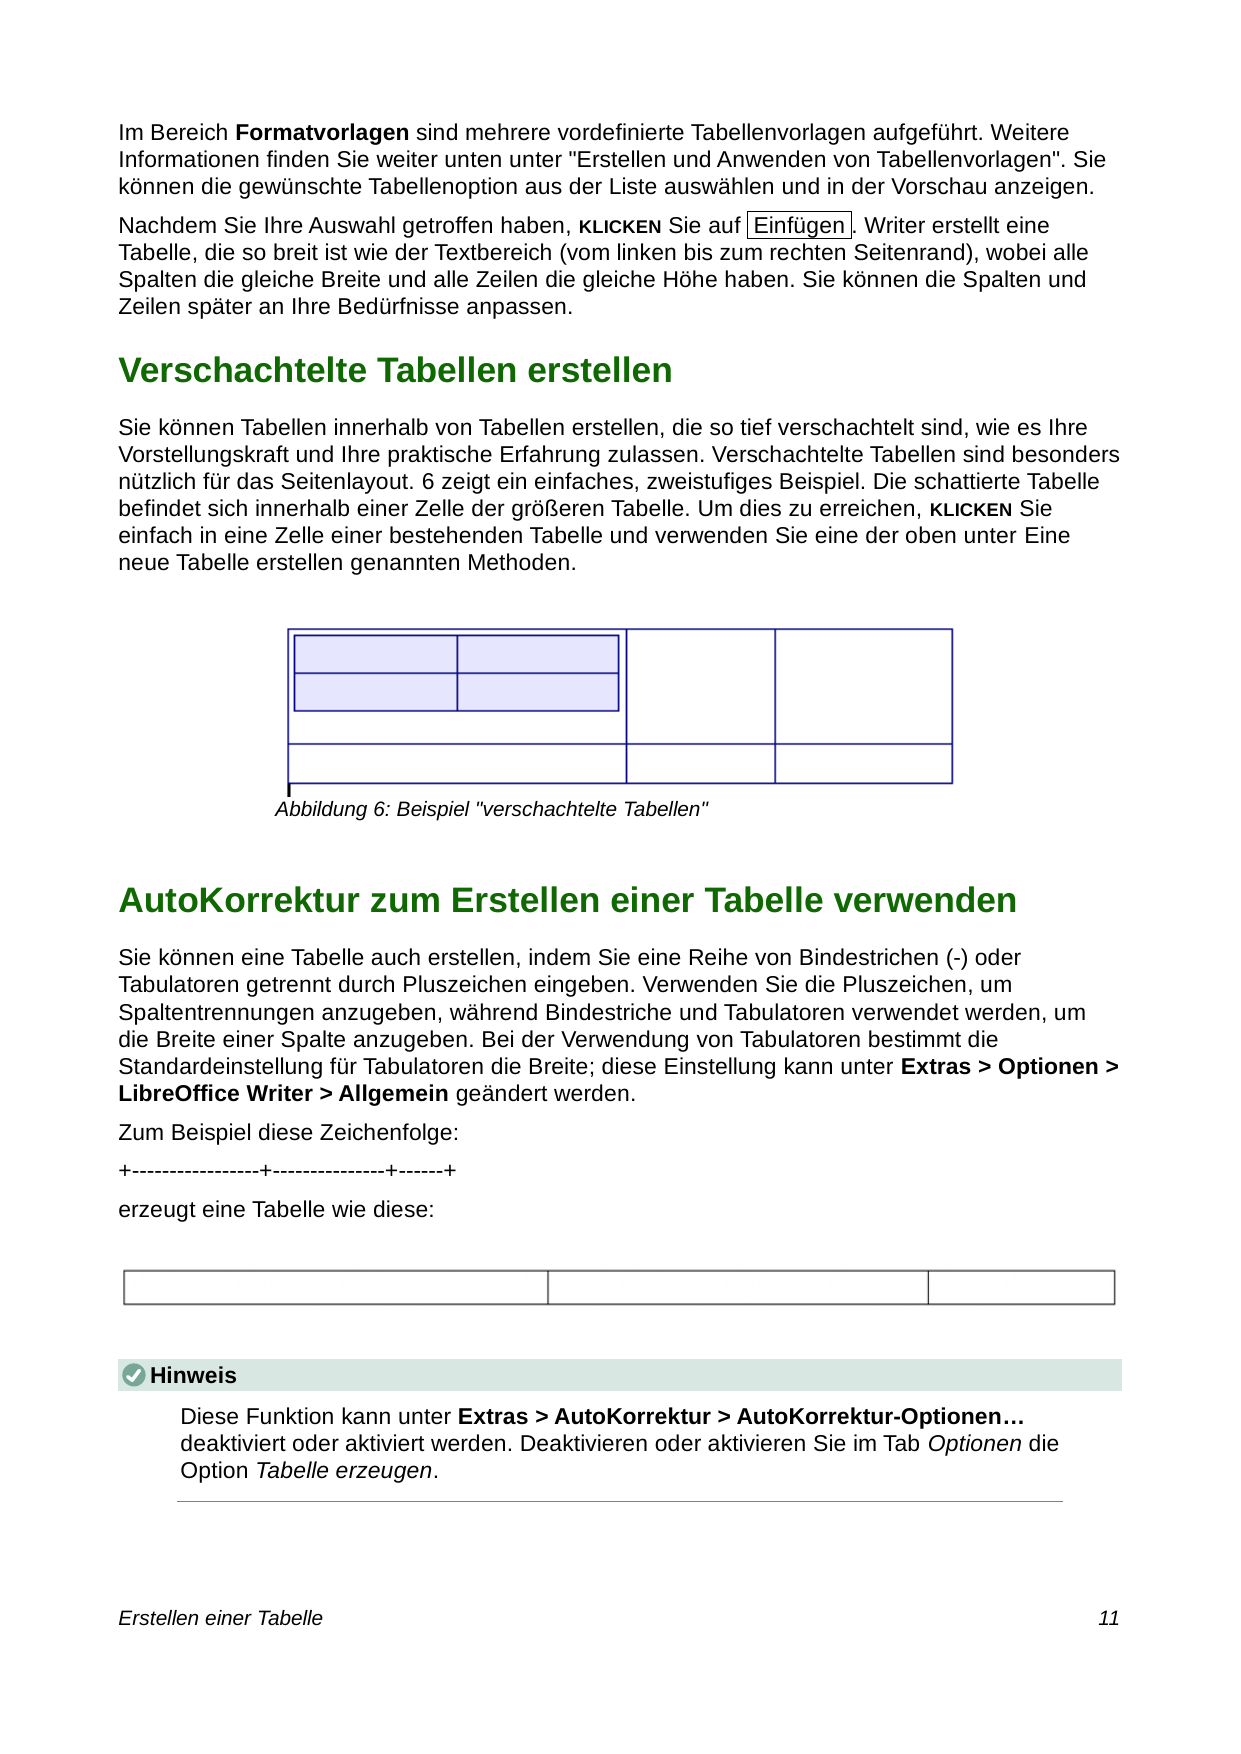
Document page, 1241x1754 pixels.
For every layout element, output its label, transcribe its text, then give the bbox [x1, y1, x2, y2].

text Abbildung 6: Beispiel "verschachtelte Tabellen" [275, 797, 965, 821]
subtitle Verschachtelte Tabellen erstellen [118, 349, 1122, 390]
text Diese Funktion kann unter Extras > AutoKorrektur > AutoKorrektur-Optionen… deaktiviert oder aktiviert werden. Deaktivieren oder aktivieren Sie im Tab Optionen die Option Tabelle erzeugen. [177, 1402, 1063, 1501]
picture [118, 1264, 1123, 1312]
text erzeugt eine Tabelle wie diese: [118, 1196, 1122, 1223]
text Sie können eine Tabelle auch erstellen, indem Sie eine Reihe von Bindestrichen (-) oder Tabulatoren getrennt durch Pluszeichen eingeben. Verwenden Sie die Pluszeichen, um Spaltentrennungen anzugeben, während Bindestriche und Tabulatoren verwendet werden, um die Breite einer Spalte anzugeben. Bei der Verwendung von Tabulatoren bestimmt die Standardeinstellung für Tabulatoren die Breite; diese Einstellung kann unter Extras > Optionen > LibreOffice Writer > Allgemein geändert werden. [118, 944, 1122, 1106]
text Im Bereich Formatvorlagen sind mehrere vordefinierte Tabellenvorlagen aufgeführt. Weitere Informationen finden Sie weiter unten unter "Erstellen und Anwenden von Tabellenvorlagen". Sie können die gewünschte Tabellenoption aus der Liste auswählen und in der Vorschau anzeigen. [118, 118, 1122, 199]
subtitle AutoKorrektur zum Erstellen einer Tabelle verwenden [118, 880, 1122, 920]
text Sie können Tabellen innerhalb von Tabellen erstellen, die so tief verschachtelt sind, wie es Ihre Vorstellungskraft und Ihre praktische Erfahrung zulassen. Verschachtelte Tabellen sind besonders nützlich für das Seitenlayout. Abbildung 6 zeigt ein einfaches, zweistufiges Beispiel. Die schattierte Tabelle befindet sich innerhalb einer Zelle der größeren Tabelle. Um dies zu erreichen, klicken Sie einfach in eine Zelle einer bestehenden Tabelle und verwenden Sie eine der oben unter Eine neue Tabelle erstellen genannten Methoden. [118, 413, 1122, 576]
text Zum Beispiel diese Zeichenfolge: [118, 1118, 1122, 1145]
picture [275, 617, 965, 797]
text +-----------------+---------------+------+ [118, 1157, 1122, 1184]
text Nachdem Sie Ihre Auswahl getroffen haben, klicken Sie auf Einfügen. Writer erstellt eine Tabelle, die so breit ist wie der Textbereich (vom linken bis zum rechten Seitenrand), wobei alle Spalten die gleiche Breite und alle Zeilen die gleiche Höhe haben. Sie können die Spalten und Zeilen später an Ihre Bedürfnisse anpassen. [118, 211, 1122, 320]
subtitle Hinweis [118, 1359, 1122, 1391]
